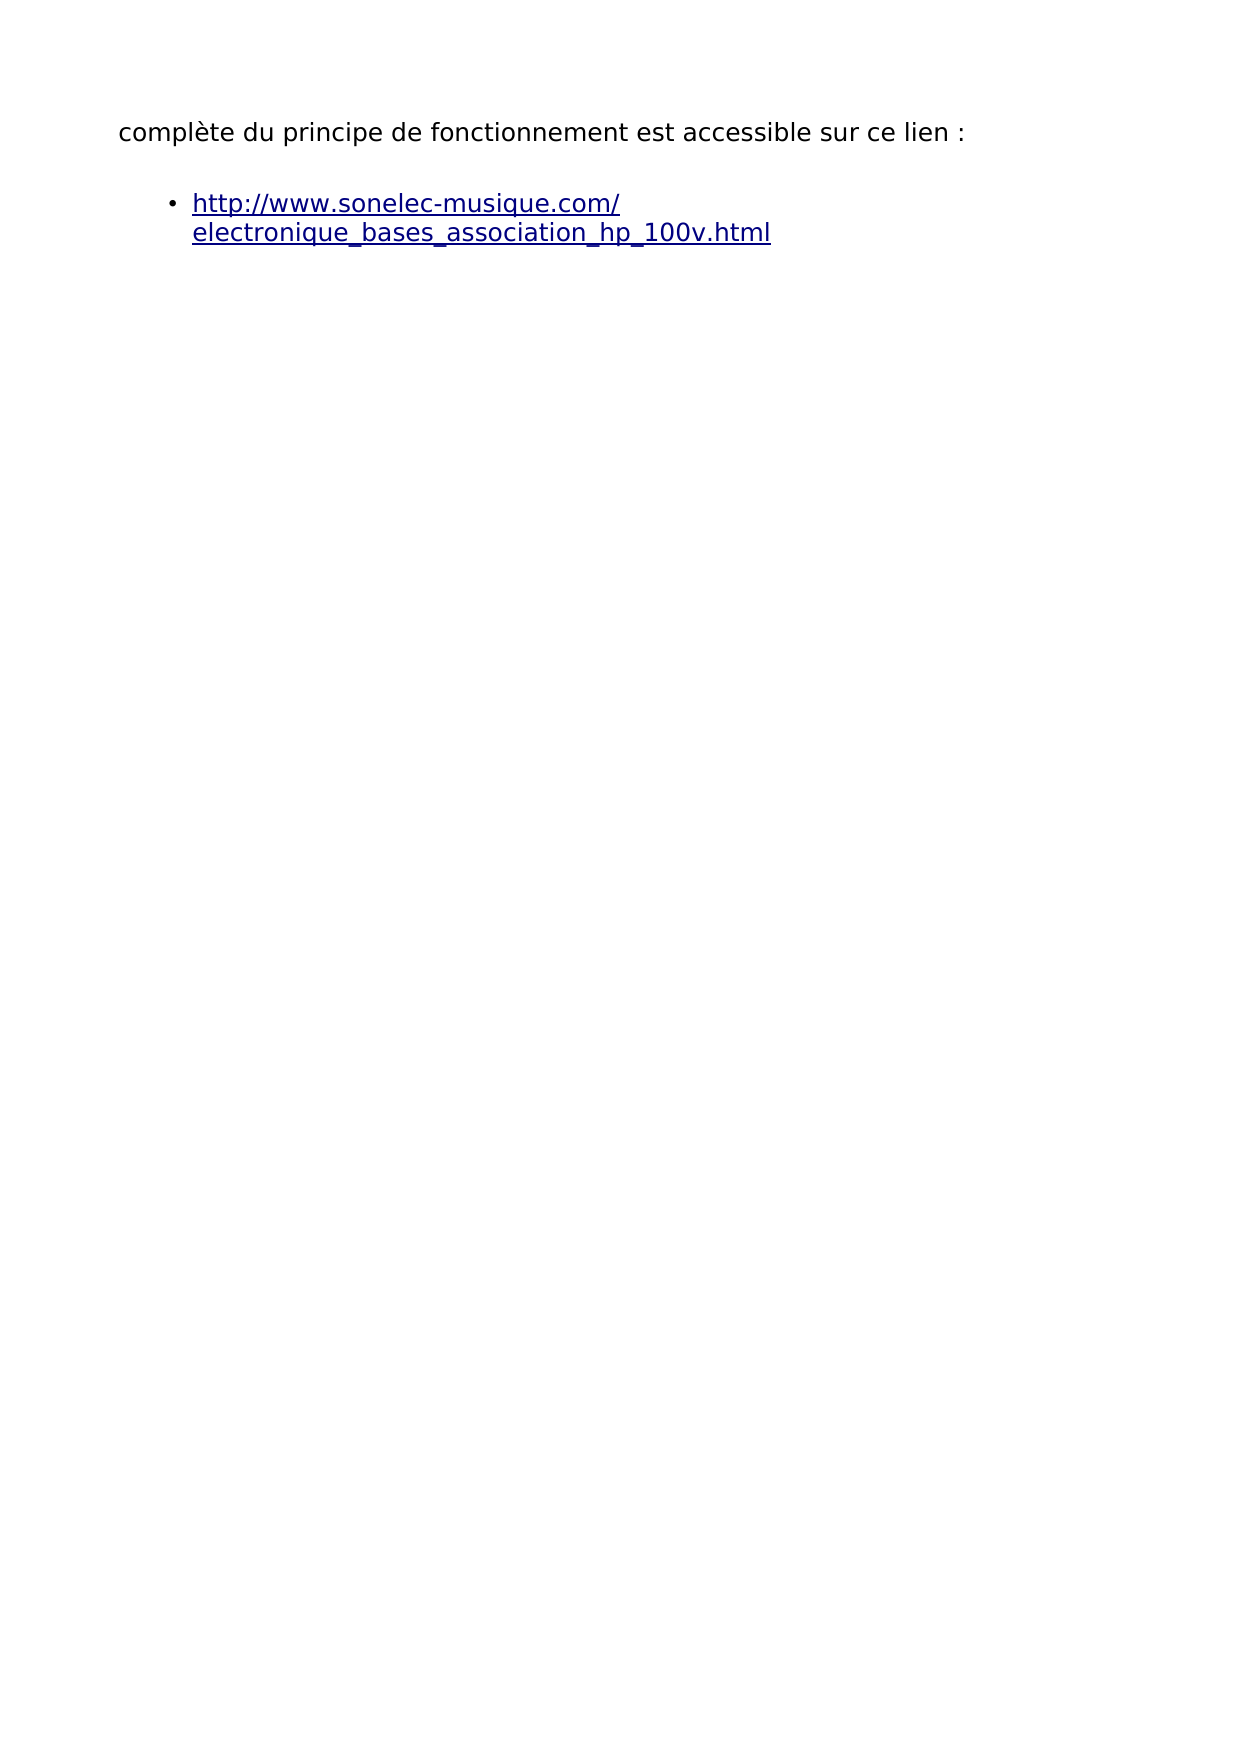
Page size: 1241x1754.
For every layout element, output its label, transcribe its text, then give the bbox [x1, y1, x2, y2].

list http://www.sonelec-musique.com/electronique_bases_association_hp_100v.html [177, 189, 1122, 248]
text complète du principe de fonctionnement est accessible sur ce lien : [118, 118, 1122, 147]
